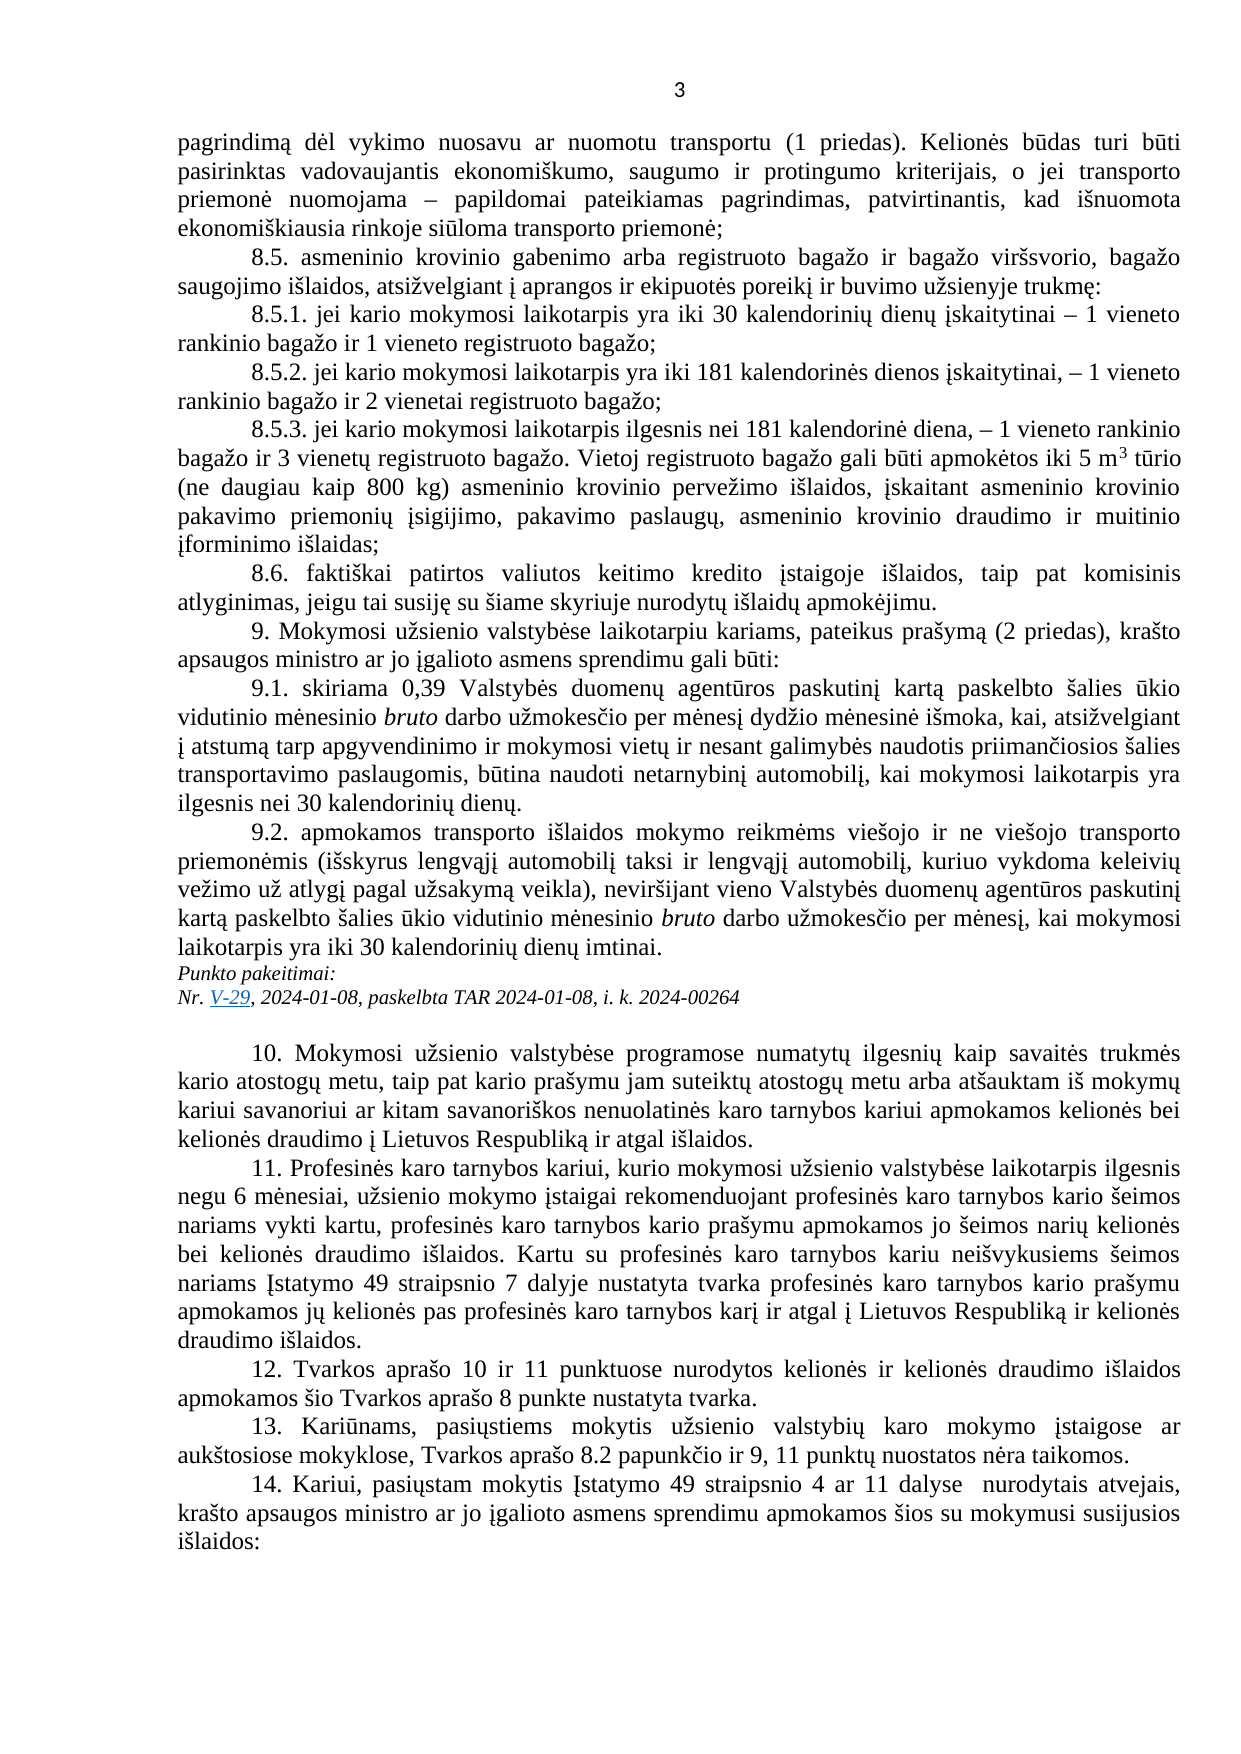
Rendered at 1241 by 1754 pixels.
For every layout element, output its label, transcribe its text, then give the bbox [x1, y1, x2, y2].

text 9.2. apmokamos transporto išlaidos mokymo reikmėms viešojo ir ne viešojo transporto priemonėmis (išskyrus lengvąjį automobilį taksi ir lengvąjį automobilį, kuriuo vykdoma keleivių vežimo už atlygį pagal užsakymą veikla), neviršijant vieno Valstybės duomenų agentūros paskutinį kartą paskelbto šalies ūkio vidutinio mėnesinio bruto darbo užmokesčio per mėnesį, kai mokymosi laikotarpis yra iki 30 kalendorinių dienų imtinai. [177, 817, 1181, 961]
text 8.5.2. jei kario mokymosi laikotarpis yra iki 181 kalendorinės dienos įskaitytinai, – 1 vieneto rankinio bagažo ir 2 vienetai registruoto bagažo; [177, 357, 1181, 414]
text 12. Tvarkos aprašo 10 ir 11 punktuose nurodytos kelionės ir kelionės draudimo išlaidos apmokamos šio Tvarkos aprašo 8 punkte nustatyta tvarka. [177, 1354, 1181, 1411]
text 14. Kariui, pasiųstam mokytis Įstatymo 49 straipsnio 4 ar 11 dalyse nurodytais atvejais, krašto apsaugos ministro ar jo įgalioto asmens sprendimu apmokamos šios su mokymusi susijusios išlaidos: [177, 1469, 1181, 1555]
text pagrindimą dėl vykimo nuosavu ar nuomotu transportu (1 priedas). Kelionės būdas turi būti pasirinktas vadovaujantis ekonomiškumo, saugumo ir protingumo kriterijais, o jei transporto priemonė nuomojama – papildomai pateikiamas pagrindimas, patvirtinantis, kad išnuomota ekonomiškiausia rinkoje siūloma transporto priemonė; [177, 127, 1181, 242]
text 8.5.1. jei kario mokymosi laikotarpis yra iki 30 kalendorinių dienų įskaitytinai – 1 vieneto rankinio bagažo ir 1 vieneto registruoto bagažo; [177, 299, 1181, 357]
text 9. Mokymosi užsienio valstybėse laikotarpiu kariams, pateikus prašymą (2 priedas), krašto apsaugos ministro ar jo įgalioto asmens sprendimu gali būti: [177, 616, 1181, 673]
text 8.6. faktiškai patirtos valiutos keitimo kredito įstaigoje išlaidos, taip pat komisinis atlyginimas, jeigu tai susiję su šiame skyriuje nurodytų išlaidų apmokėjimu. [177, 558, 1181, 616]
text 8.5. asmeninio krovinio gabenimo arba registruoto bagažo ir bagažo viršsvorio, bagažo saugojimo išlaidos, atsižvelgiant į aprangos ir ekipuotės poreikį ir buvimo užsienyje trukmę: [177, 242, 1181, 299]
text 11. Profesinės karo tarnybos kariui, kurio mokymosi užsienio valstybėse laikotarpis ilgesnis negu 6 mėnesiai, užsienio mokymo įstaigai rekomenduojant profesinės karo tarnybos kario šeimos nariams vykti kartu, profesinės karo tarnybos kario prašymu apmokamos jo šeimos narių kelionės bei kelionės draudimo išlaidos. Kartu su profesinės karo tarnybos kariu neišvykusiems šeimos nariams Įstatymo 49 straipsnio 7 dalyje nustatyta tvarka profesinės karo tarnybos kario prašymu apmokamos jų kelionės pas profesinės karo tarnybos karį ir atgal į Lietuvos Respubliką ir kelionės draudimo išlaidos. [177, 1153, 1181, 1354]
text Punkto pakeitimai: [177, 961, 1181, 985]
text Nr. V-29, 2024-01-08, paskelbta TAR 2024-01-08, i. k. 2024-00264 [177, 985, 1181, 1009]
text 8.5.3. jei kario mokymosi laikotarpis ilgesnis nei 181 kalendorinė diena, – 1 vieneto rankinio bagažo ir 3 vienetų registruoto bagažo. Vietoj registruoto bagažo gali būti apmokėtos iki 5 m3 tūrio (ne daugiau kaip 800 kg) asmeninio krovinio pervežimo išlaidos, įskaitant asmeninio krovinio pakavimo priemonių įsigijimo, pakavimo paslaugų, asmeninio krovinio draudimo ir muitinio įforminimo išlaidas; [177, 414, 1181, 558]
text 9.1. skiriama 0,39 Valstybės duomenų agentūros paskutinį kartą paskelbto šalies ūkio vidutinio mėnesinio bruto darbo užmokesčio per mėnesį dydžio mėnesinė išmoka, kai, atsižvelgiant į atstumą tarp apgyvendinimo ir mokymosi vietų ir nesant galimybės naudotis priimančiosios šalies transportavimo paslaugomis, būtina naudoti netarnybinį automobilį, kai mokymosi laikotarpis yra ilgesnis nei 30 kalendorinių dienų. [177, 673, 1181, 817]
text 10. Mokymosi užsienio valstybėse programose numatytų ilgesnių kaip savaitės trukmės kario atostogų metu, taip pat kario prašymu jam suteiktų atostogų metu arba atšauktam iš mokymų kariui savanoriui ar kitam savanoriškos nenuolatinės karo tarnybos kariui apmokamos kelionės bei kelionės draudimo į Lietuvos Respubliką ir atgal išlaidos. [177, 1038, 1181, 1153]
text 13. Kariūnams, pasiųstiems mokytis užsienio valstybių karo mokymo įstaigose ar aukštosiose mokyklose, Tvarkos aprašo 8.2 papunkčio ir 9, 11 punktų nuostatos nėra taikomos. [177, 1411, 1181, 1469]
